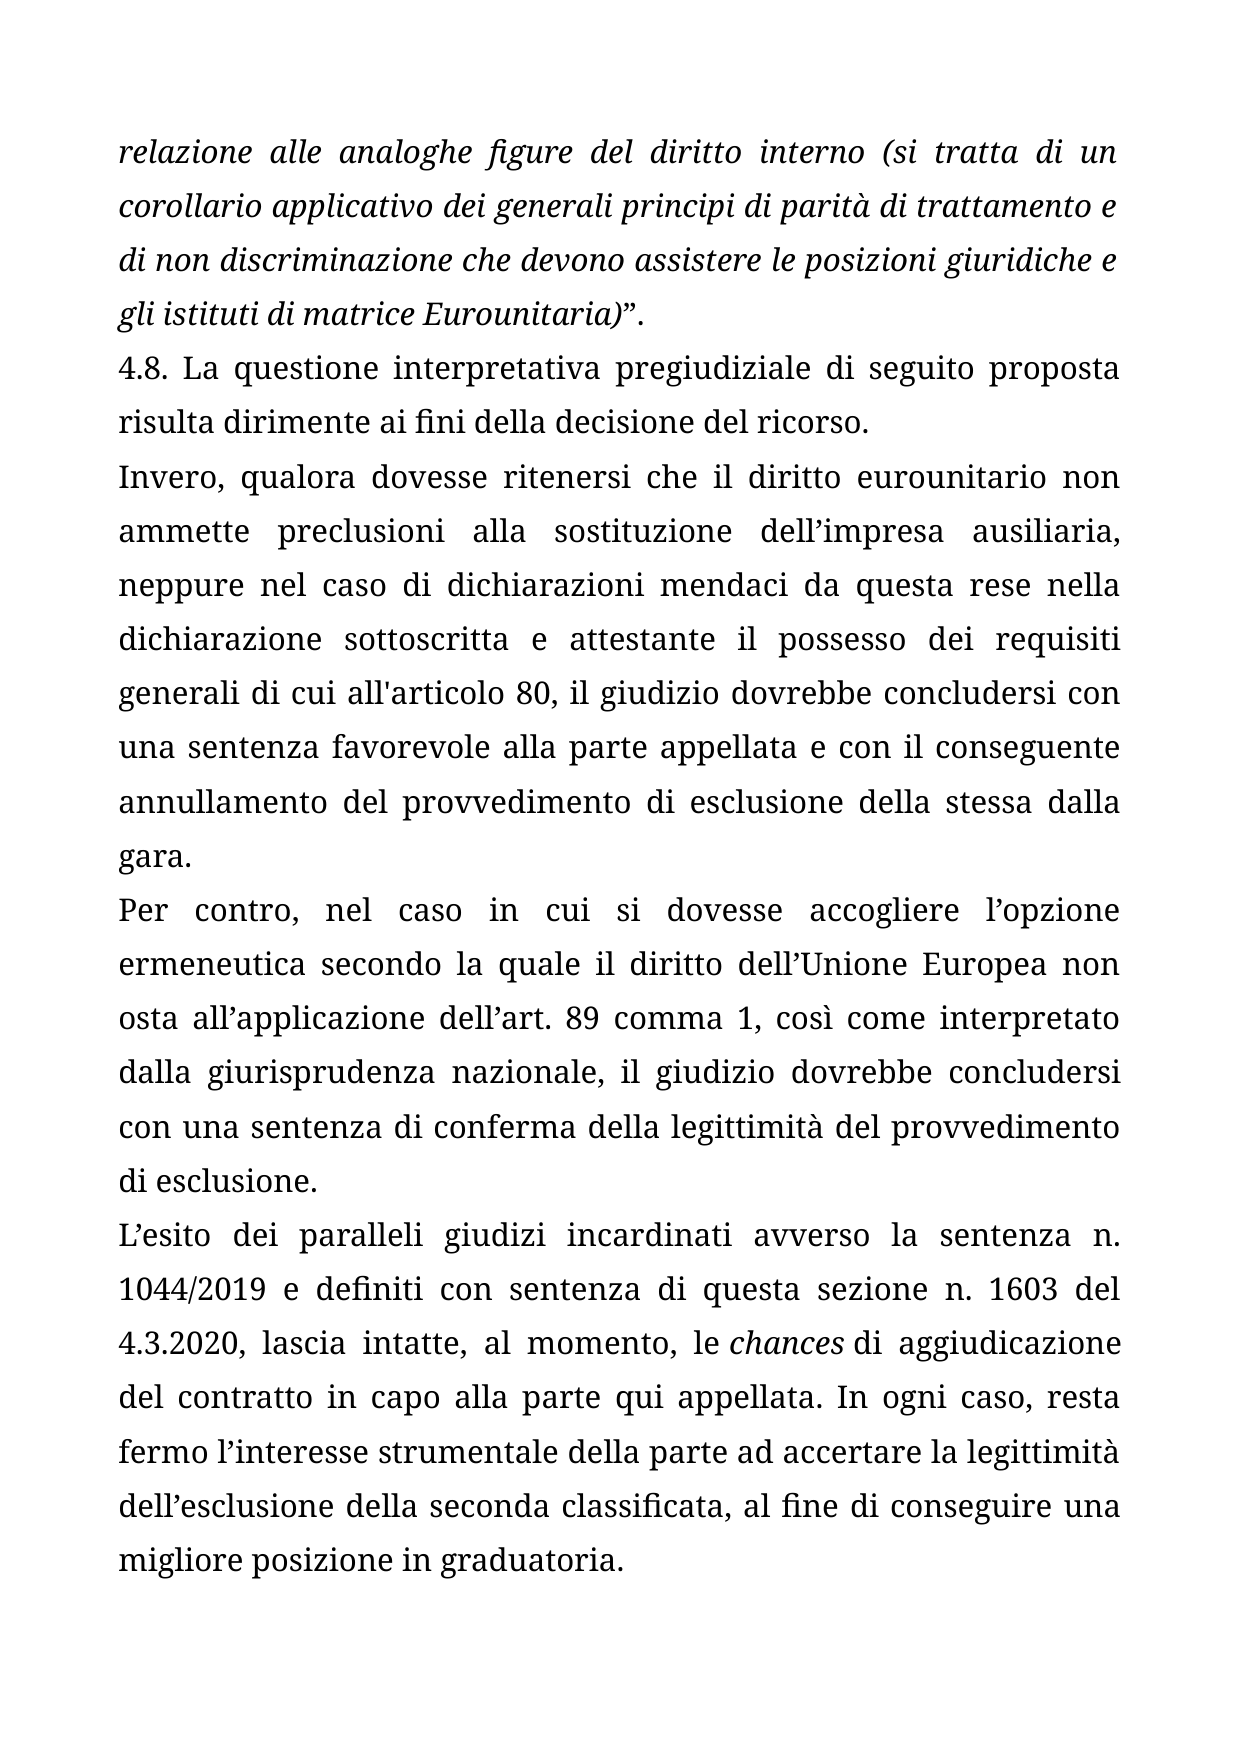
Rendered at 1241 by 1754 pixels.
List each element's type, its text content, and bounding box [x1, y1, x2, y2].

text 4.8. La questione interpretativa pregiudiziale di seguito proposta risulta dirimente ai fini della decisione del ricorso. [118, 335, 1122, 443]
text relazione alle analoghe figure del diritto interno (si tratta di un corollario applicativo dei generali principi di parità di trattamento e di non discriminazione che devono assistere le posizioni giuridiche e gli istituti di matrice Eurounitaria)”. [118, 118, 1122, 335]
text Invero, qualora dovesse ritenersi che il diritto eurounitario non ammette preclusioni alla sostituzione dell’impresa ausiliaria, neppure nel caso di dichiarazioni mendaci da questa rese nella dichiarazione sottoscritta e attestante il possesso dei requisiti generali di cui all'articolo 80, il giudizio dovrebbe concludersi con una sentenza favorevole alla parte appellata e con il conseguente annullamento del provvedimento di esclusione della stessa dalla gara. [118, 443, 1122, 876]
text L’esito dei paralleli giudizi incardinati avverso la sentenza n. 1044/2019 e definiti con sentenza di questa sezione n. 1603 del 4.3.2020, lascia intatte, al momento, le chances di aggiudicazione del contratto in capo alla parte qui appellata. In ogni caso, resta fermo l’interesse strumentale della parte ad accertare la legittimità dell’esclusione della seconda classificata, al fine di conseguire una migliore posizione in graduatoria. [118, 1201, 1122, 1581]
text Per contro, nel caso in cui si dovesse accogliere l’opzione ermeneutica secondo la quale il diritto dell’Unione Europea non osta all’applicazione dell’art. 89 comma 1, così come interpretato dalla giurisprudenza nazionale, il giudizio dovrebbe concludersi con una sentenza di conferma della legittimità del provvedimento di esclusione. [118, 876, 1122, 1201]
